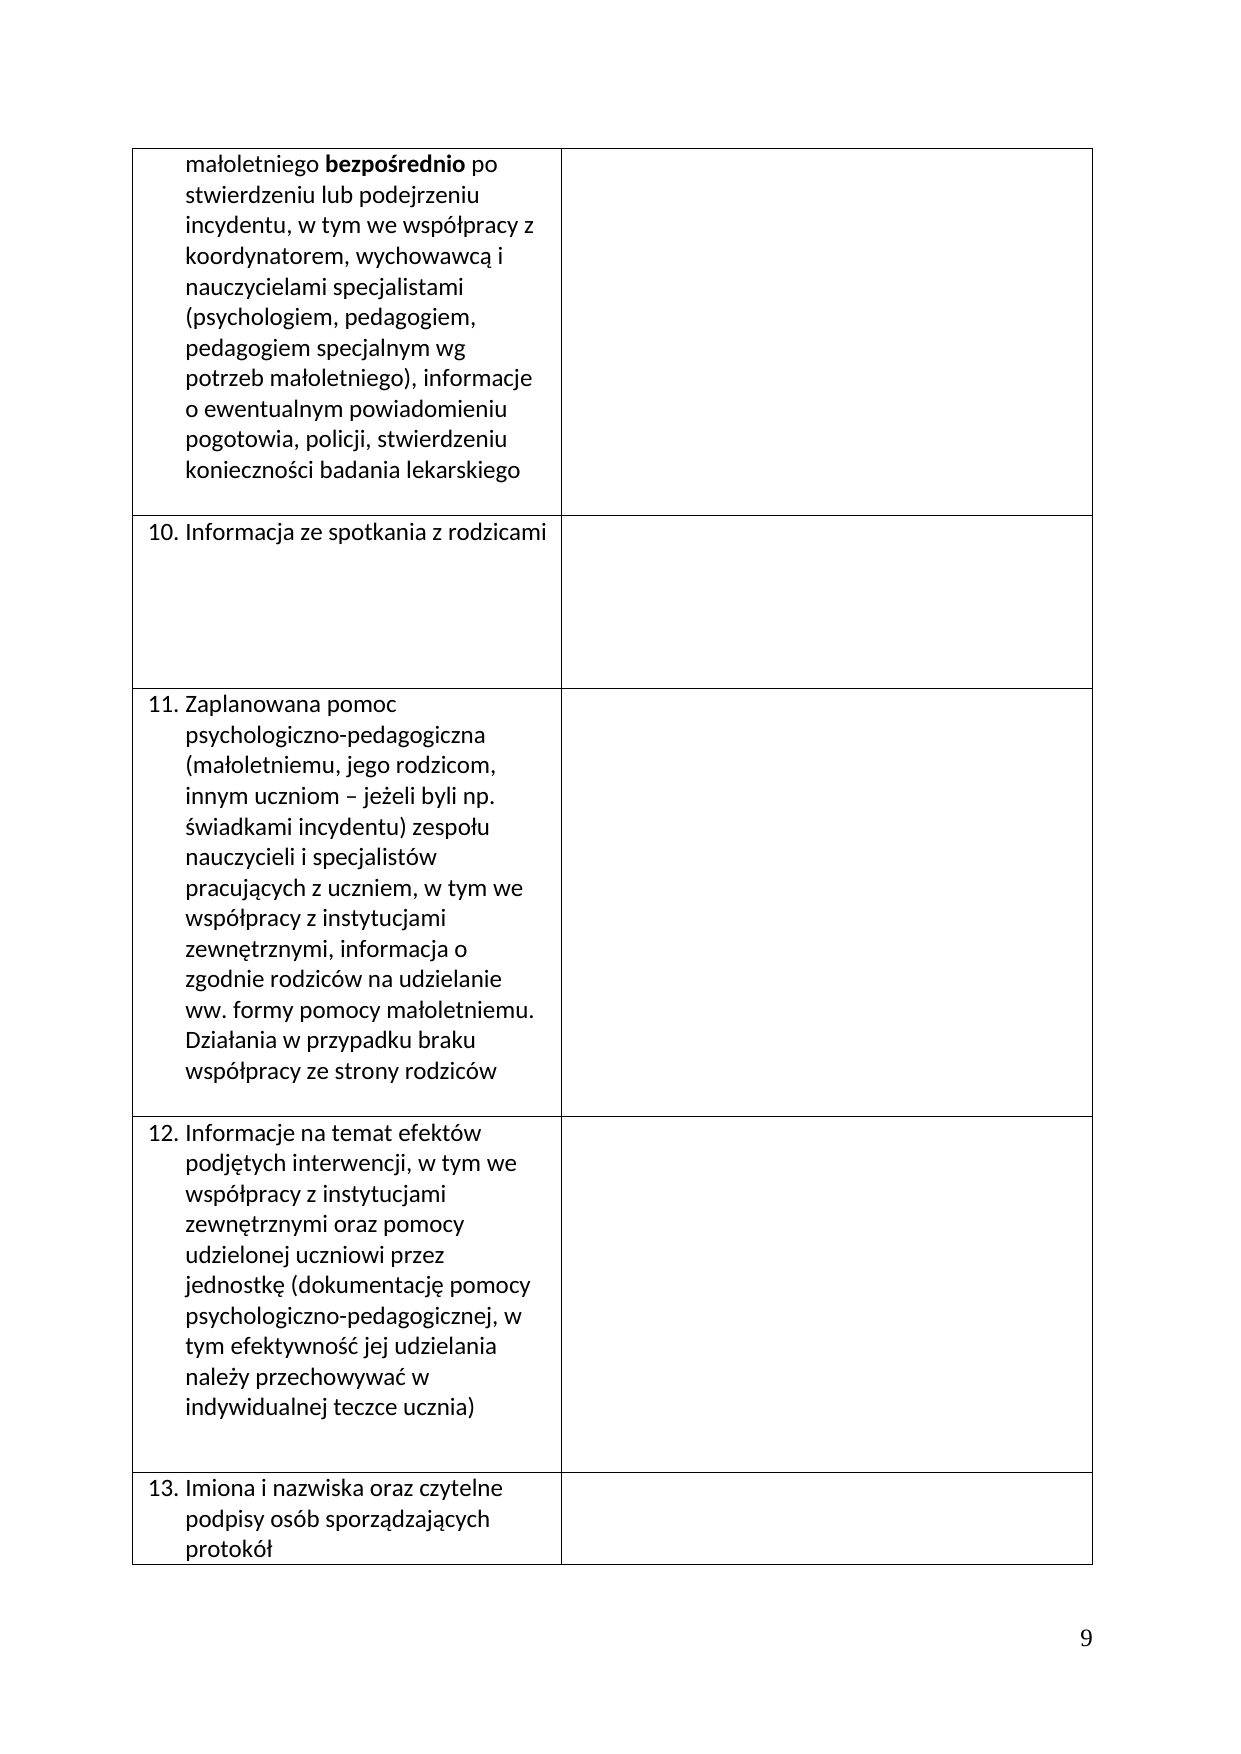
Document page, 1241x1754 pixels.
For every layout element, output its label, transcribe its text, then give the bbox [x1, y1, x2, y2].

table_cell Informacje na temat efektów podjętych interwencji, w tym we współpracy z instytucjami zewnętrznymi oraz pomocy udzielonej uczniowi przez jednostkę (dokumentację pomocy psychologiczno-pedagogicznej, w tym efektywność jej udzielania należy przechowywać w indywidualnej teczce ucznia) [133, 1117, 561, 1472]
table_cell [562, 1117, 1092, 1472]
table_cell Zaplanowana pomoc psychologiczno-pedagogiczna (małoletniemu, jego rodzicom, innym uczniom – jeżeli byli np. świadkami incydentu) zespołu nauczycieli i specjalistów pracujących z uczniem, w tym we współpracy z instytucjami zewnętrznymi, informacja o zgodnie rodziców na udzielanie ww. formy pomocy małoletniemu. Działania w przypadku braku współpracy ze strony rodziców [133, 689, 561, 1116]
table_cell [562, 689, 1092, 1116]
table_cell małoletniego bezpośrednio po stwierdzeniu lub podejrzeniu incydentu, w tym we współpracy z koordynatorem, wychowawcą i nauczycielami specjalistami (psychologiem, pedagogiem, pedagogiem specjalnym wg potrzeb małoletniego), informacje o ewentualnym powiadomieniu pogotowia, policji, stwierdzeniu konieczności badania lekarskiego [133, 149, 561, 515]
table_cell [562, 149, 1092, 515]
table_cell [562, 516, 1092, 687]
table_cell Imiona i nazwiska oraz czytelne podpisy osób sporządzających protokół [133, 1473, 561, 1564]
table_cell Informacja ze spotkania z rodzicami [133, 516, 561, 687]
table_cell [562, 1473, 1092, 1564]
